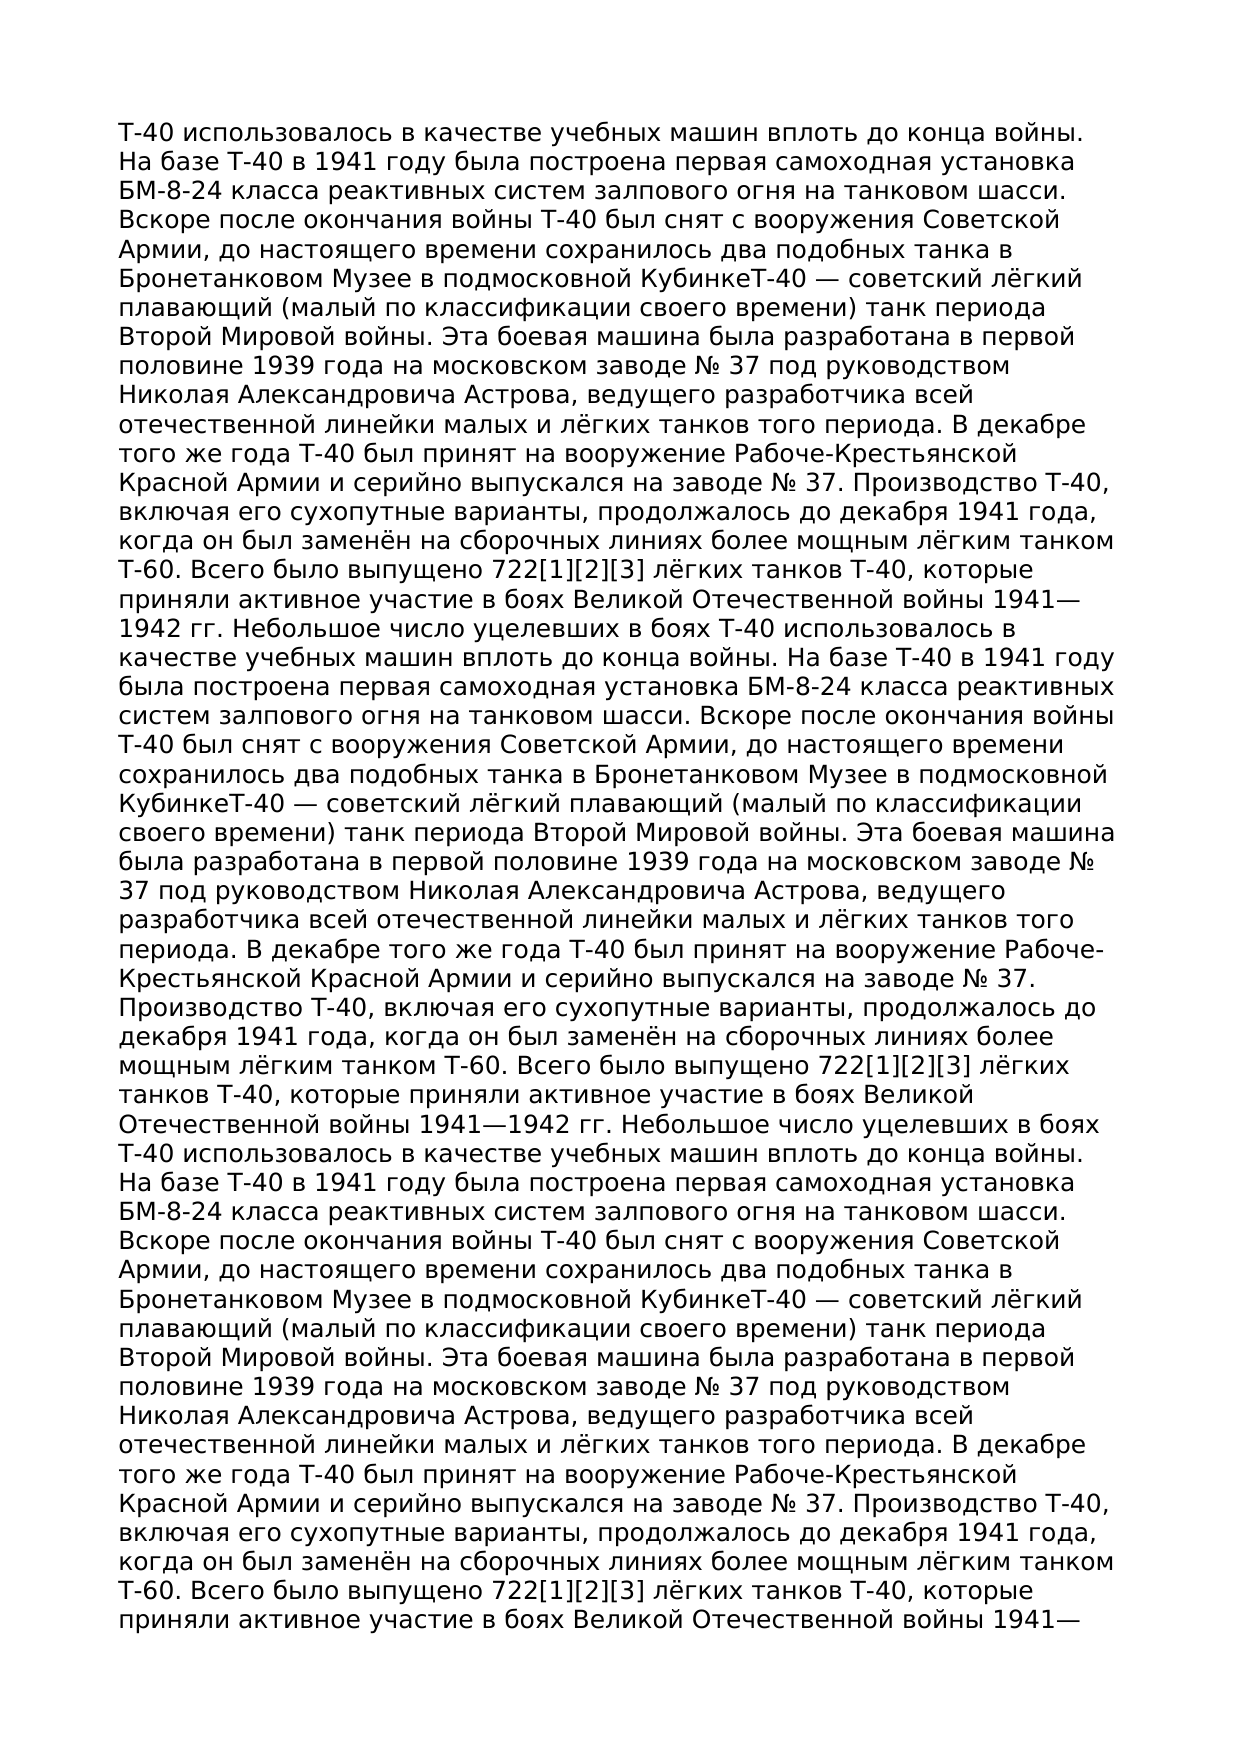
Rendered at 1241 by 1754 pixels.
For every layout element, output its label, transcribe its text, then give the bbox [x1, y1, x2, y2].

text Т-40 использовалось в качестве учебных машин вплоть до конца войны. На базе Т-40 в 1941 году была построена первая самоходная установка БМ-8-24 класса реактивных систем залпового огня на танковом шасси. Вскоре после окончания войны Т-40 был снят с вооружения Советской Армии, до настоящего времени сохранилось два подобных танка в Бронетанковом Музее в подмосковной КубинкеТ-40 — советский лёгкий плавающий (малый по классификации своего времени) танк периода Второй Мировой войны. Эта боевая машина была разработана в первой половине 1939 года на московском заводе № 37 под руководством Николая Александровича Астрова, ведущего разработчика всей отечественной линейки малых и лёгких танков того периода. В декабре того же года Т-40 был принят на вооружение Рабоче-Крестьянской Красной Армии и серийно выпускался на заводе № 37. Производство Т-40, включая его сухопутные варианты, продолжалось до декабря 1941 года, когда он был заменён на сборочных линиях более мощным лёгким танком Т-60. Всего было выпущено 722[1][2][3] лёгких танков Т-40, которые приняли активное участие в боях Великой Отечественной войны 1941—1942 гг. Небольшое число уцелевших в боях Т-40 использовалось в качестве учебных машин вплоть до конца войны. На базе Т-40 в 1941 году была построена первая самоходная установка БМ-8-24 класса реактивных систем залпового огня на танковом шасси. Вскоре после окончания войны Т-40 был снят с вооружения Советской Армии, до настоящего времени сохранилось два подобных танка в Бронетанковом Музее в подмосковной КубинкеТ-40 — советский лёгкий плавающий (малый по классификации своего времени) танк периода Второй Мировой войны. Эта боевая машина была разработана в первой половине 1939 года на московском заводе № 37 под руководством Николая Александровича Астрова, ведущего разработчика всей отечественной линейки малых и лёгких танков того периода. В декабре того же года Т-40 был принят на вооружение Рабоче-Крестьянской Красной Армии и серийно выпускался на заводе № 37. Производство Т-40, включая его сухопутные варианты, продолжалось до декабря 1941 года, когда он был заменён на сборочных линиях более мощным лёгким танком Т-60. Всего было выпущено 722[1][2][3] лёгких танков Т-40, которые приняли активное участие в боях Великой Отечественной войны 1941—1942 гг. Небольшое число уцелевших в боях Т-40 использовалось в качестве учебных машин вплоть до конца войны. На базе Т-40 в 1941 году была построена первая самоходная установка БМ-8-24 класса реактивных систем залпового огня на танковом шасси. Вскоре после окончания войны Т-40 был снят с вооружения Советской Армии, до настоящего времени сохранилось два подобных танка в Бронетанковом Музее в подмосковной КубинкеТ-40 — советский лёгкий плавающий (малый по классификации своего времени) танк периода Второй Мировой войны. Эта боевая машина была разработана в первой половине 1939 года на московском заводе № 37 под руководством Николая Александровича Астрова, ведущего разработчика всей отечественной линейки малых и лёгких танков того периода. В декабре того же года Т-40 был принят на вооружение Рабоче-Крестьянской Красной Армии и серийно выпускался на заводе № 37. Производство Т-40, включая его сухопутные варианты, продолжалось до декабря 1941 года, когда он был заменён на сборочных линиях более мощным лёгким танком Т-60. Всего было выпущено 722[1][2][3] лёгких танков Т-40, которые приняли активное участие в боях Великой Отечественной войны 1941— [118, 118, 1122, 1635]
